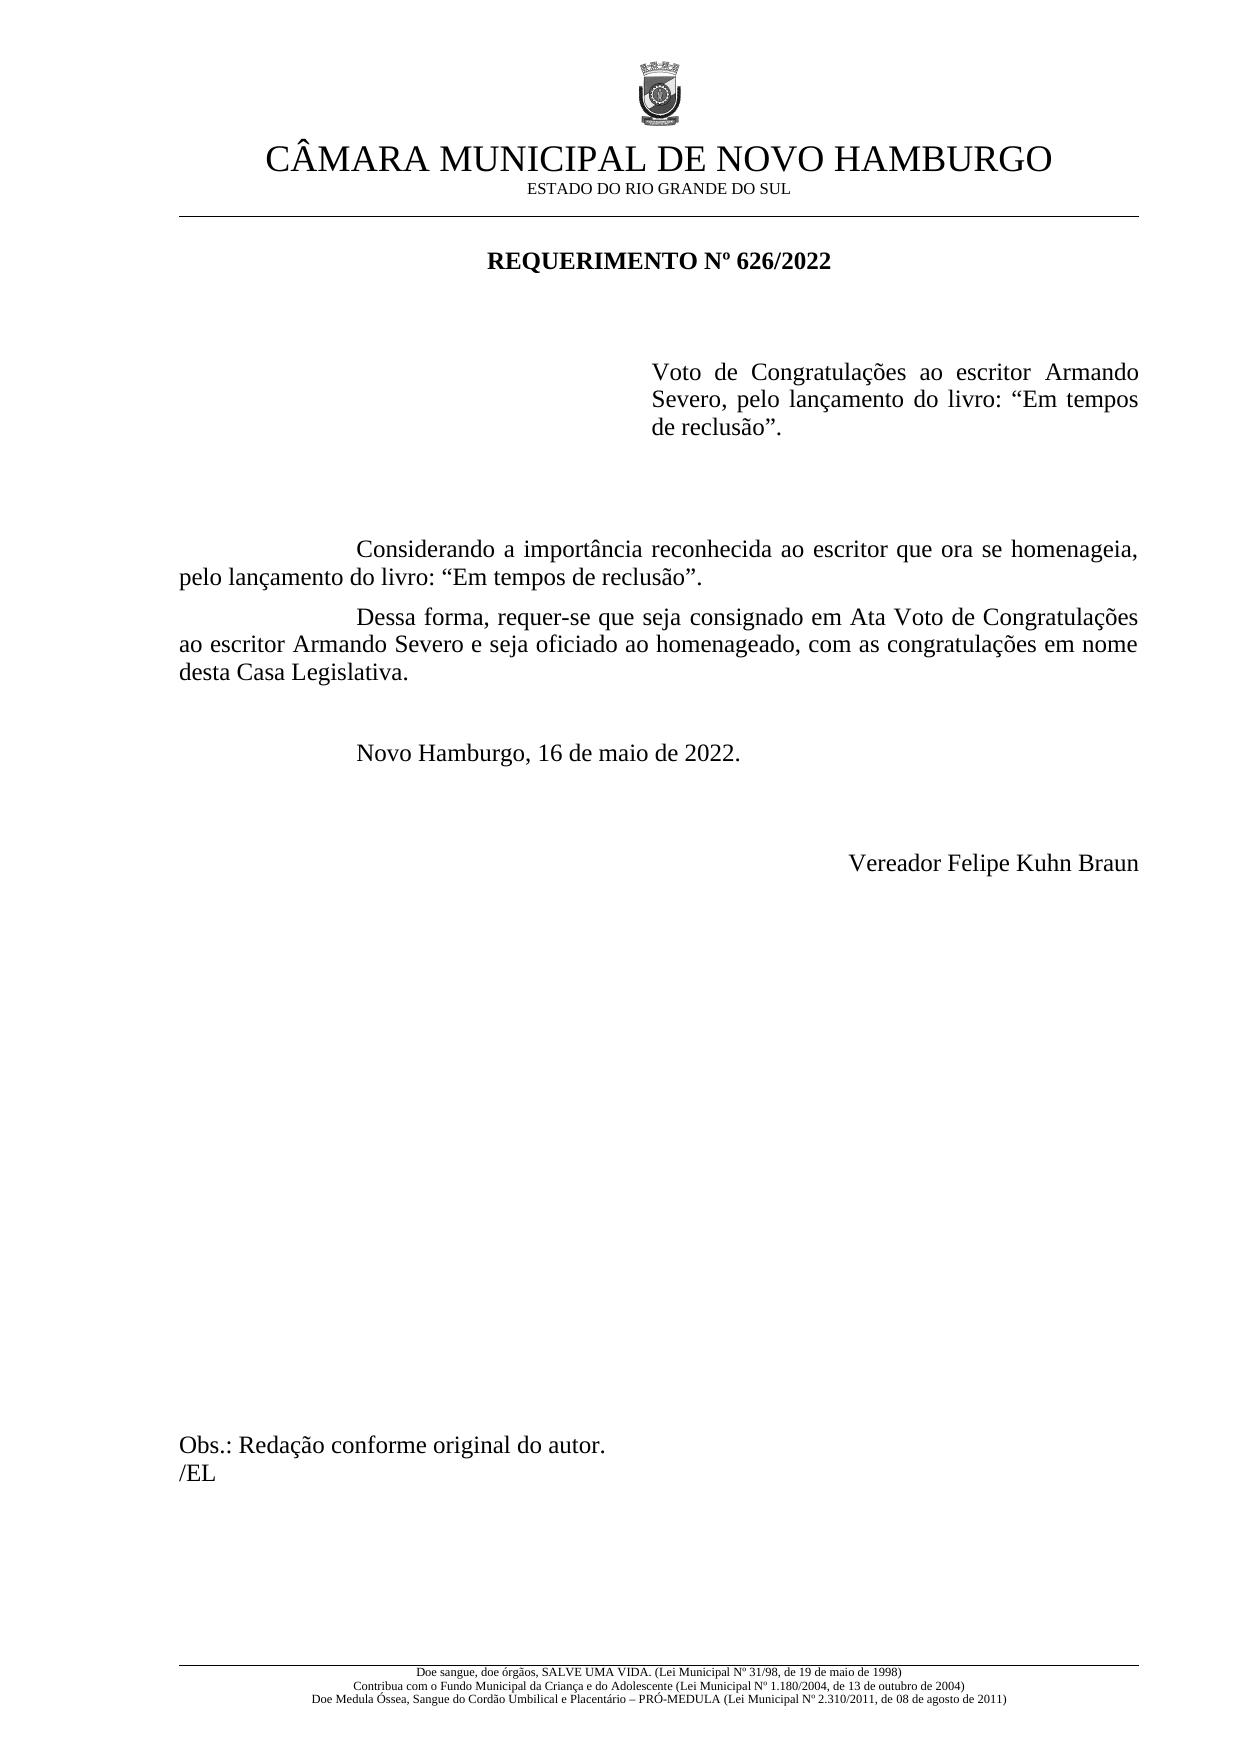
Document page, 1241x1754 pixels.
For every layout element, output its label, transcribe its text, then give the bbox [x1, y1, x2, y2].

text Dessa forma, requer-se que seja consignado em Ata Voto de Congratulações ao escritor Armando Severo e seja oficiado ao homenageado, com as congratulações em nome desta Casa Legislativa. [179, 603, 1139, 686]
text /EL [179, 1459, 1139, 1487]
text Voto de Congratulações ao escritor Armando Severo, pelo lançamento do livro: “Em tempos de reclusão”. [651, 358, 1139, 441]
text REQUERIMENTO Nº 626/2022 [179, 247, 1139, 274]
text Novo Hamburgo, 16 de maio de 2022. [179, 739, 1139, 766]
text Vereador Felipe Kuhn Braun [179, 849, 1139, 877]
text Considerando a importância reconhecida ao escritor que ora se homenageia, pelo lançamento do livro: “Em tempos de reclusão”. [179, 536, 1139, 591]
text Obs.: Redação conforme original do autor. [179, 1431, 1139, 1459]
